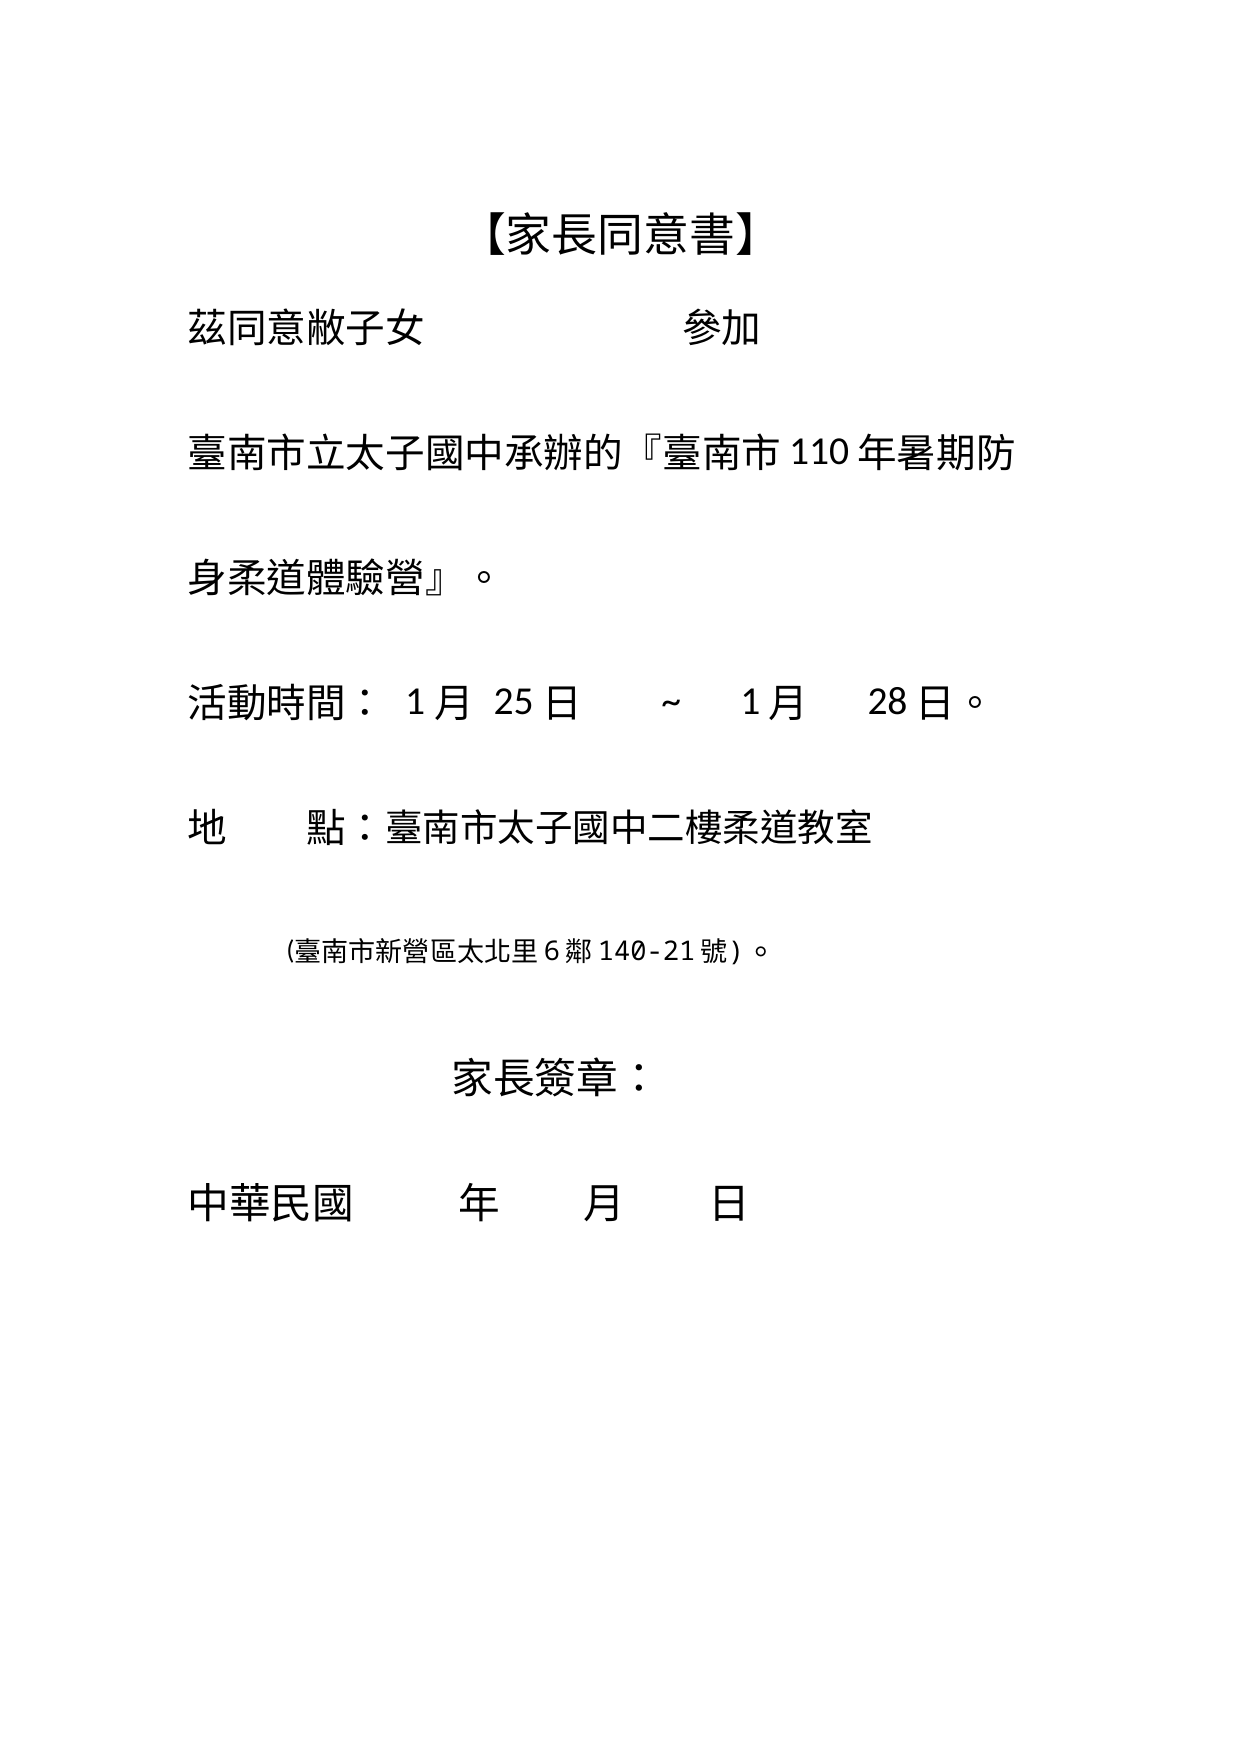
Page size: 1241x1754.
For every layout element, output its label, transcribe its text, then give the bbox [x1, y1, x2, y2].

text 地 點：臺南市太子國中二樓柔道教室 [187, 783, 1053, 846]
text 【家長同意書】 [187, 158, 1053, 283]
text (臺南市新營區太北里6鄰140-21號)。 [187, 908, 1053, 971]
text 茲同意敝子女 參加 [187, 283, 1053, 346]
text 家長簽章： [187, 1033, 1053, 1096]
text 活動時間： 1 月 25 日 ~ 1月 28日。 [187, 658, 1053, 721]
text 臺南市立太子國中承辦的『臺南市110年暑期防身柔道體驗營』。 [187, 408, 1053, 596]
text 中華民國 年 月 日 [187, 1158, 1053, 1221]
